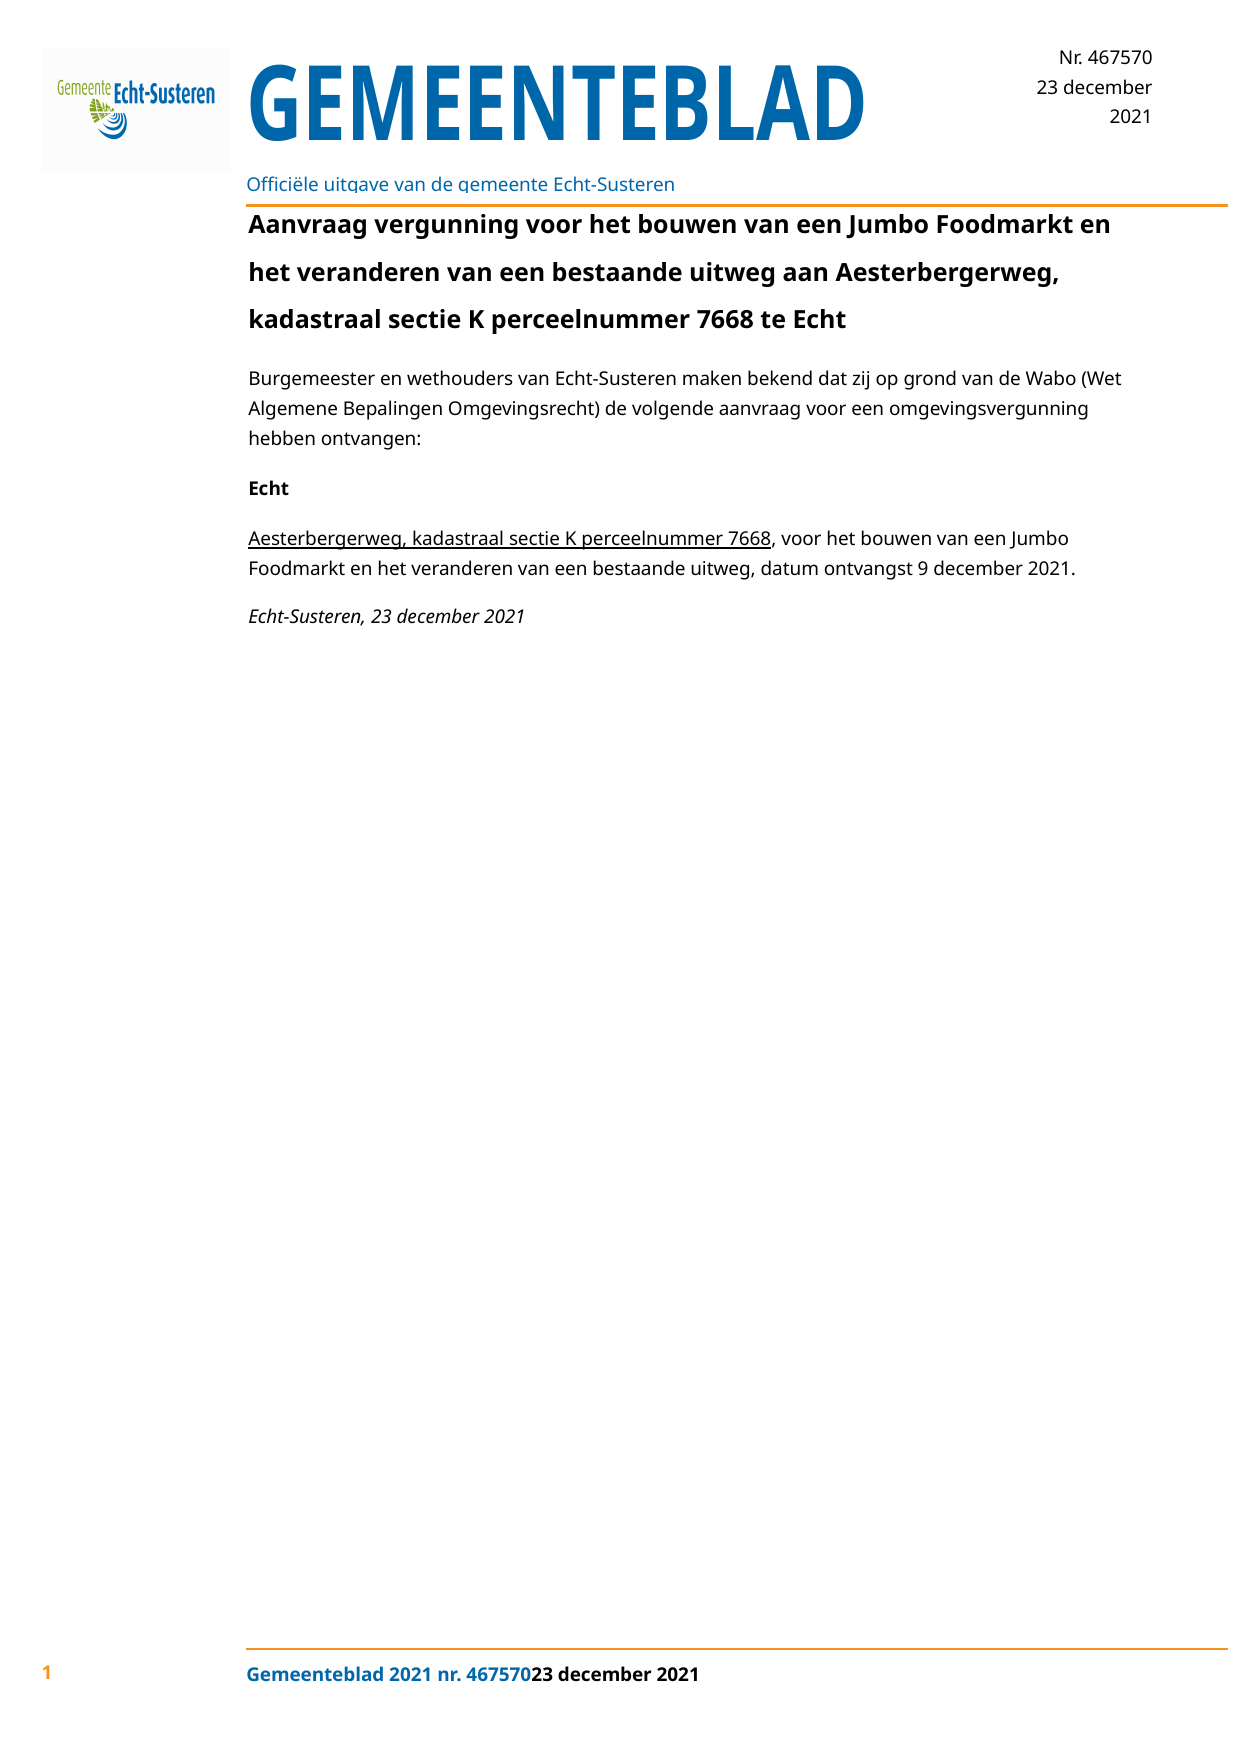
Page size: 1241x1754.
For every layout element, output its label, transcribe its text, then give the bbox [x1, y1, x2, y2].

text Echt-Susteren, 23 december 2021 [248, 603, 1152, 629]
text Burgemeester en wethouders van Echt-Susteren maken bekend dat zij op grond van de Wabo (Wet Algemene Bepalingen Omgevingsrecht) de volgende aanvraag voor een omgevingsvergunning hebben ontvangen: [248, 366, 1152, 450]
text Echt [248, 475, 1152, 501]
text Aesterbergerweg, kadastraal sectie K perceelnummer 7668, voor het bouwen van een Jumbo Foodmarkt en het veranderen van een bestaande uitweg, datum ontvangst 9 december 2021. [248, 526, 1152, 581]
picture [41, 47, 231, 172]
text Aanvraag vergunning voor het bouwen van een Jumbo Foodmarkt en het veranderen van een bestaande uitweg aan Aesterbergerweg, kadastraal sectie K perceelnummer 7668 te Echt [248, 207, 1152, 336]
